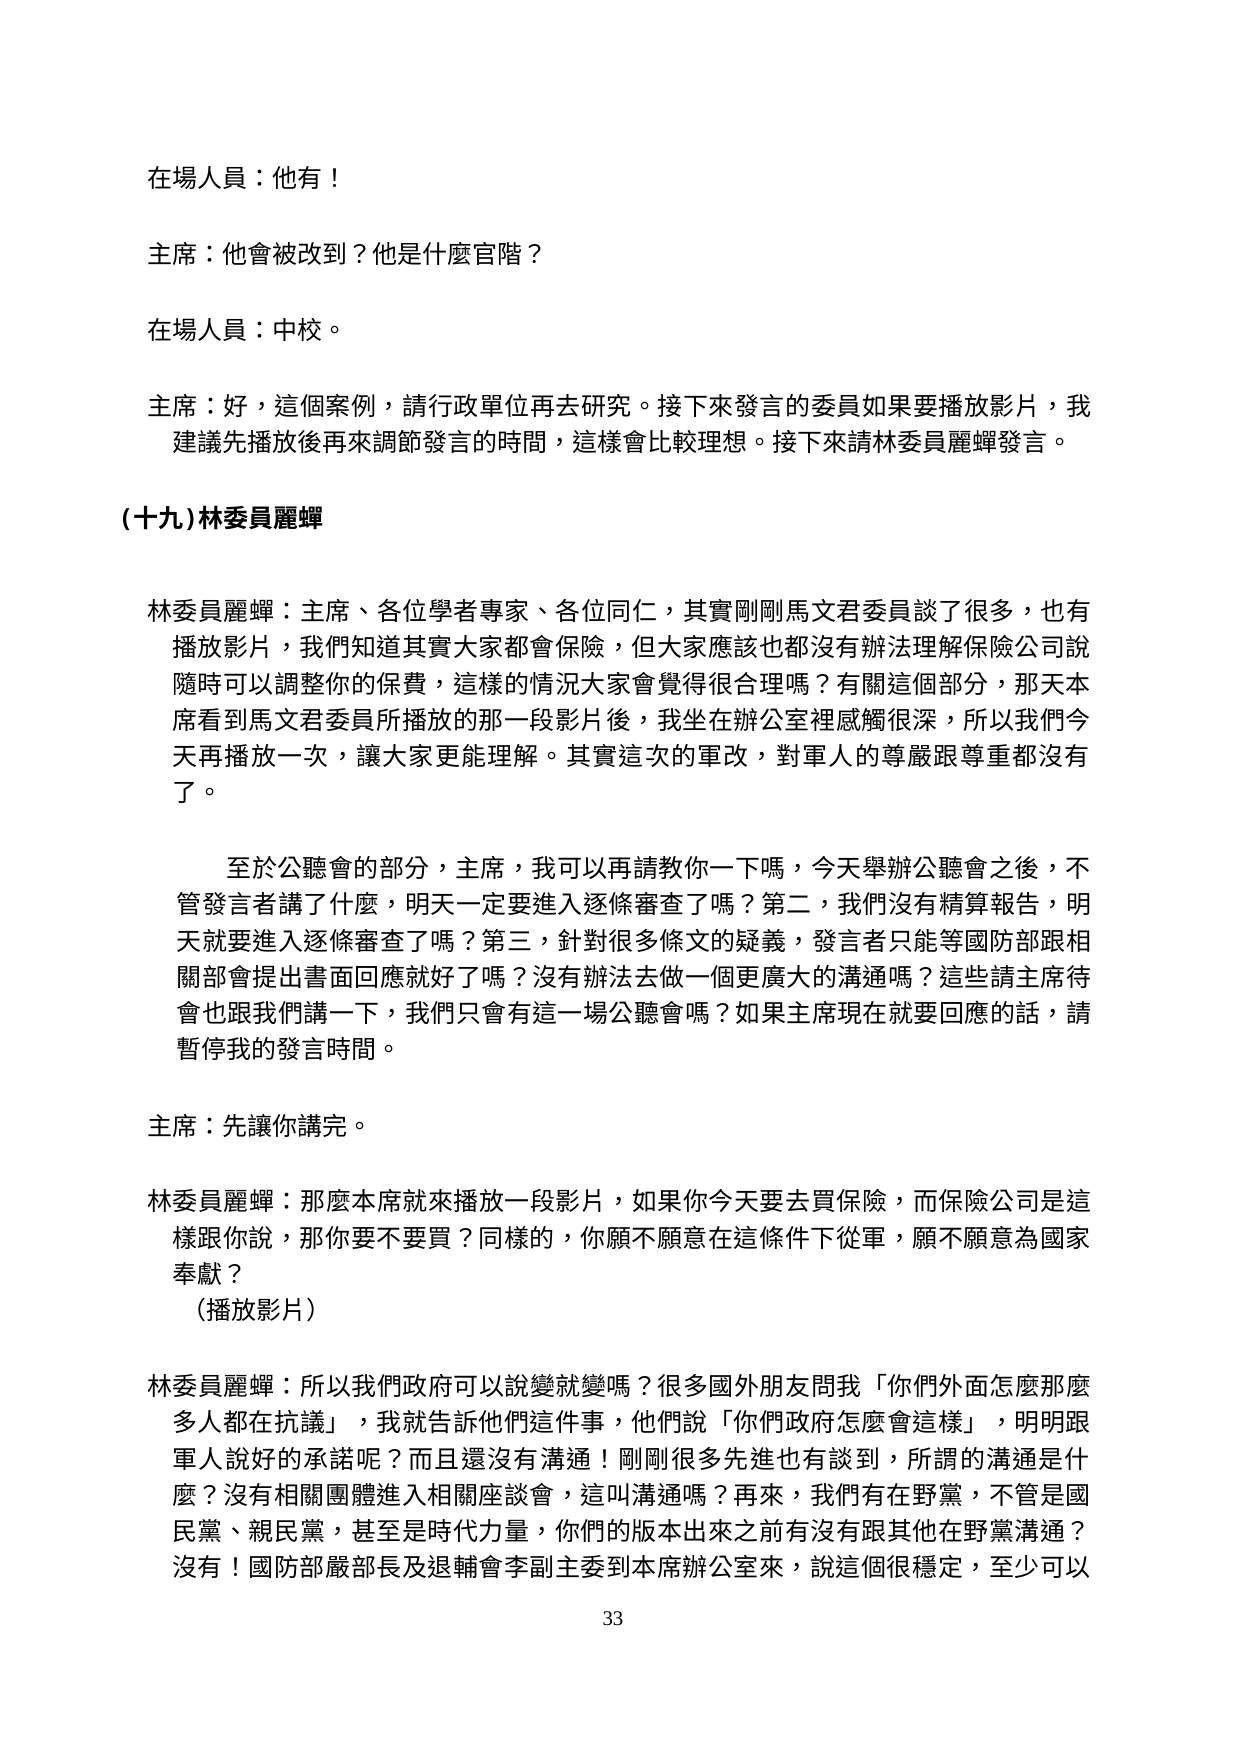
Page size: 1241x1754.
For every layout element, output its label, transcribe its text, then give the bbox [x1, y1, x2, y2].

text 在場人員：中校。 [147, 310, 1092, 346]
text 主席：好，這個案例，請行政單位再去研究。接下來發言的委員如果要播放影片，我建議先播放後再來調節發言的時間，這樣會比較理想。接下來請林委員麗蟬發言。 [147, 386, 1092, 458]
text 林委員麗蟬：主席、各位學者專家、各位同仁，其實剛剛馬文君委員談了很多，也有播放影片，我們知道其實大家都會保險，但大家應該也都沒有辦法理解保險公司說隨時可以調整你的保費，這樣的情況大家會覺得很合理嗎？有關這個部分，那天本席看到馬文君委員所播放的那一段影片後，我坐在辦公室裡感觸很深，所以我們今天再播放一次，讓大家更能理解。其實這次的軍改，對軍人的尊嚴跟尊重都沒有了。 [147, 592, 1092, 809]
text 林委員麗蟬：所以我們政府可以說變就變嗎？很多國外朋友問我「你們外面怎麼那麼多人都在抗議」，我就告訴他們這件事，他們說「你們政府怎麼會這樣」，明明跟軍人說好的承諾呢？而且還沒有溝通！剛剛很多先進也有談到，所謂的溝通是什麼？沒有相關團體進入相關座談會，這叫溝通嗎？再來，我們有在野黨，不管是國民黨、親民黨，甚至是時代力量，你們的版本出來之前有沒有跟其他在野黨溝通？沒有！國防部嚴部長及退輔會李副主委到本席辦公室來，說這個很穩定，至少可以 [147, 1367, 1092, 1584]
text 主席：他會被改到？他是什麼官階？ [147, 234, 1092, 270]
text (十九)林委員麗蟬 [118, 498, 1092, 534]
text 主席：先讓你講完。 [147, 1106, 1092, 1142]
text 林委員麗蟬：那麼本席就來播放一段影片，如果你今天要去買保險，而保險公司是這樣跟你說，那你要不要買？同樣的，你願不願意在這條件下從軍，願不願意為國家奉獻？ [147, 1182, 1092, 1291]
text 至於公聽會的部分，主席，我可以再請教你一下嗎，今天舉辦公聽會之後，不管發言者講了什麼，明天一定要進入逐條審查了嗎？第二，我們沒有精算報告，明天就要進入逐條審查了嗎？第三，針對很多條文的疑義，發言者只能等國防部跟相關部會提出書面回應就好了嗎？沒有辦法去做一個更廣大的溝通嗎？這些請主席待會也跟我們講一下，我們只會有這一場公聽會嗎？如果主席現在就要回應的話，請暫停我的發言時間。 [176, 849, 1092, 1066]
text （播放影片） [143, 1291, 1092, 1327]
text 在場人員：他有！ [147, 158, 1092, 194]
